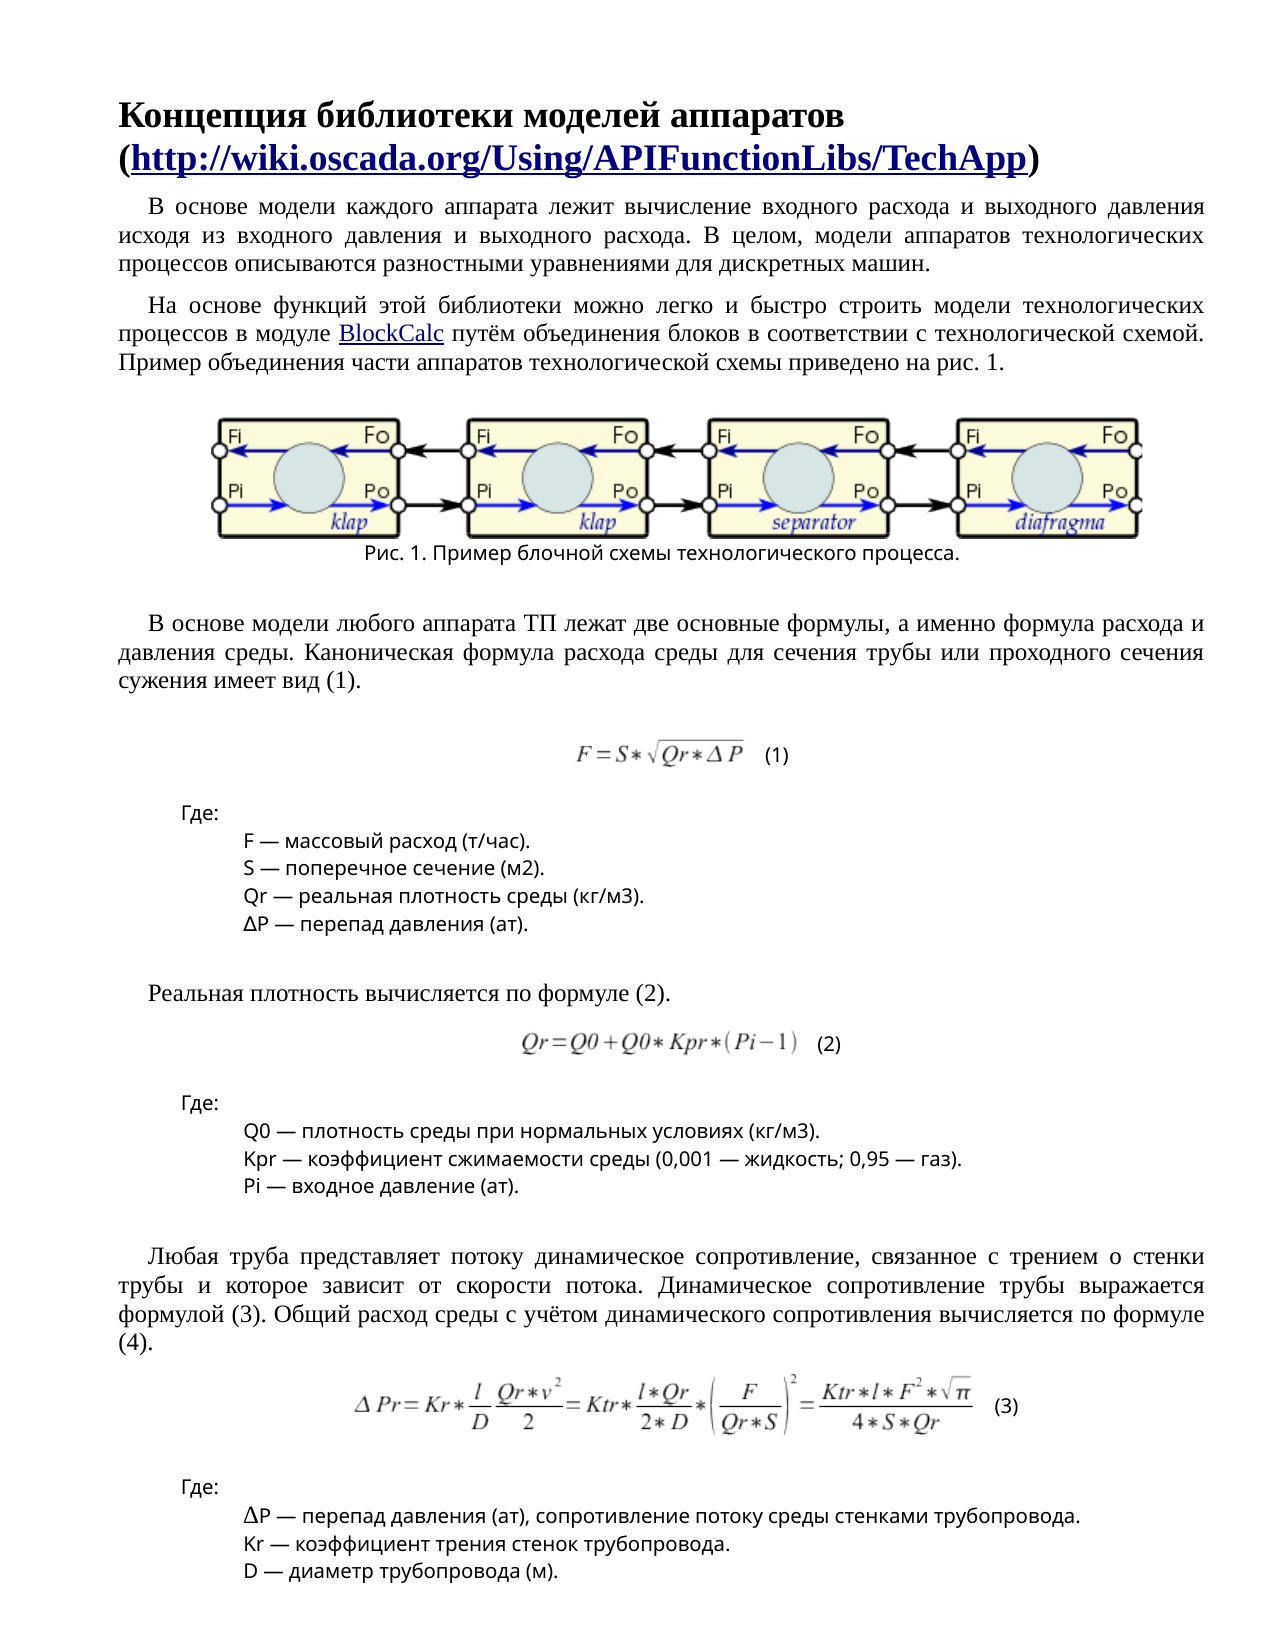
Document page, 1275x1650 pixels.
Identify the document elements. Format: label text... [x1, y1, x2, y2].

text (1) [759, 736, 1206, 770]
text [118, 736, 564, 770]
text Где: [181, 799, 1206, 826]
text Где: [181, 1472, 1206, 1500]
text Любая труба представляет потоку динамическое сопротивление, связанное с трением о стенки трубы и которое зависит от скорости потока. Динамическое сопротивление трубы выражается формулой (3). Общий расход среды с учётом динамического сопротивления вычисляется по формуле (4). [118, 1241, 1206, 1356]
text (3) [989, 1369, 1206, 1444]
text [118, 1369, 335, 1444]
subtitle Концепция библиотеки моделей аппаратов (http://wiki.oscada.org/Using/APIFunctionLibs/TechApp) [118, 92, 1206, 178]
picture [335, 1368, 989, 1444]
text Q0 — плотность среды при нормальных условиях (кг/м3). Kpr — коэффициент сжимаемости среды (0,001 — жидкость; 0,95 — газ). Pi — входное давление (ат). [243, 1117, 1206, 1200]
text ∆P — перепад давления (ат), сопротивление потоку среды стенками трубопровода. Kr — коэффициент трения стенок трубопровода. D — диаметр трубопровода (м). [243, 1500, 1206, 1585]
text На основе функций этой библиотеки можно легко и быстро строить модели технологических процессов в модуле BlockCalc путём объединения блоков в соответствии с технологической схемой. Пример объединения части аппаратов технологической схемы приведено на рис. 1. [118, 290, 1206, 376]
picture [512, 1019, 811, 1061]
text (2) [811, 1020, 1206, 1060]
picture [564, 735, 759, 770]
text В основе модели каждого аппарата лежит вычисление входного расхода и выходного давления исходя из входного давления и выходного расхода. В целом, модели аппаратов технологических процессов описываются разностными уравнениями для дискретных машин. [118, 191, 1206, 277]
text Реальная плотность вычисляется по формуле (2). [118, 978, 1206, 1007]
text Рис. 1. Пример блочной схемы технологического процесса. [118, 417, 1206, 567]
text В основе модели любого аппарата ТП лежат две основные формулы, а именно формула расхода и давления среды. Каноническая формула расхода среды для сечения трубы или проходного сечения сужения имеет вид (1). [118, 608, 1206, 694]
text F — массовый расход (т/час). S — поперечное сечение (м2). Qr — реальная плотность среды (кг/м3). ∆P — перепад давления (ат). [243, 826, 1206, 937]
picture [211, 417, 1143, 539]
text [118, 1020, 512, 1060]
text Где: [181, 1089, 1206, 1117]
